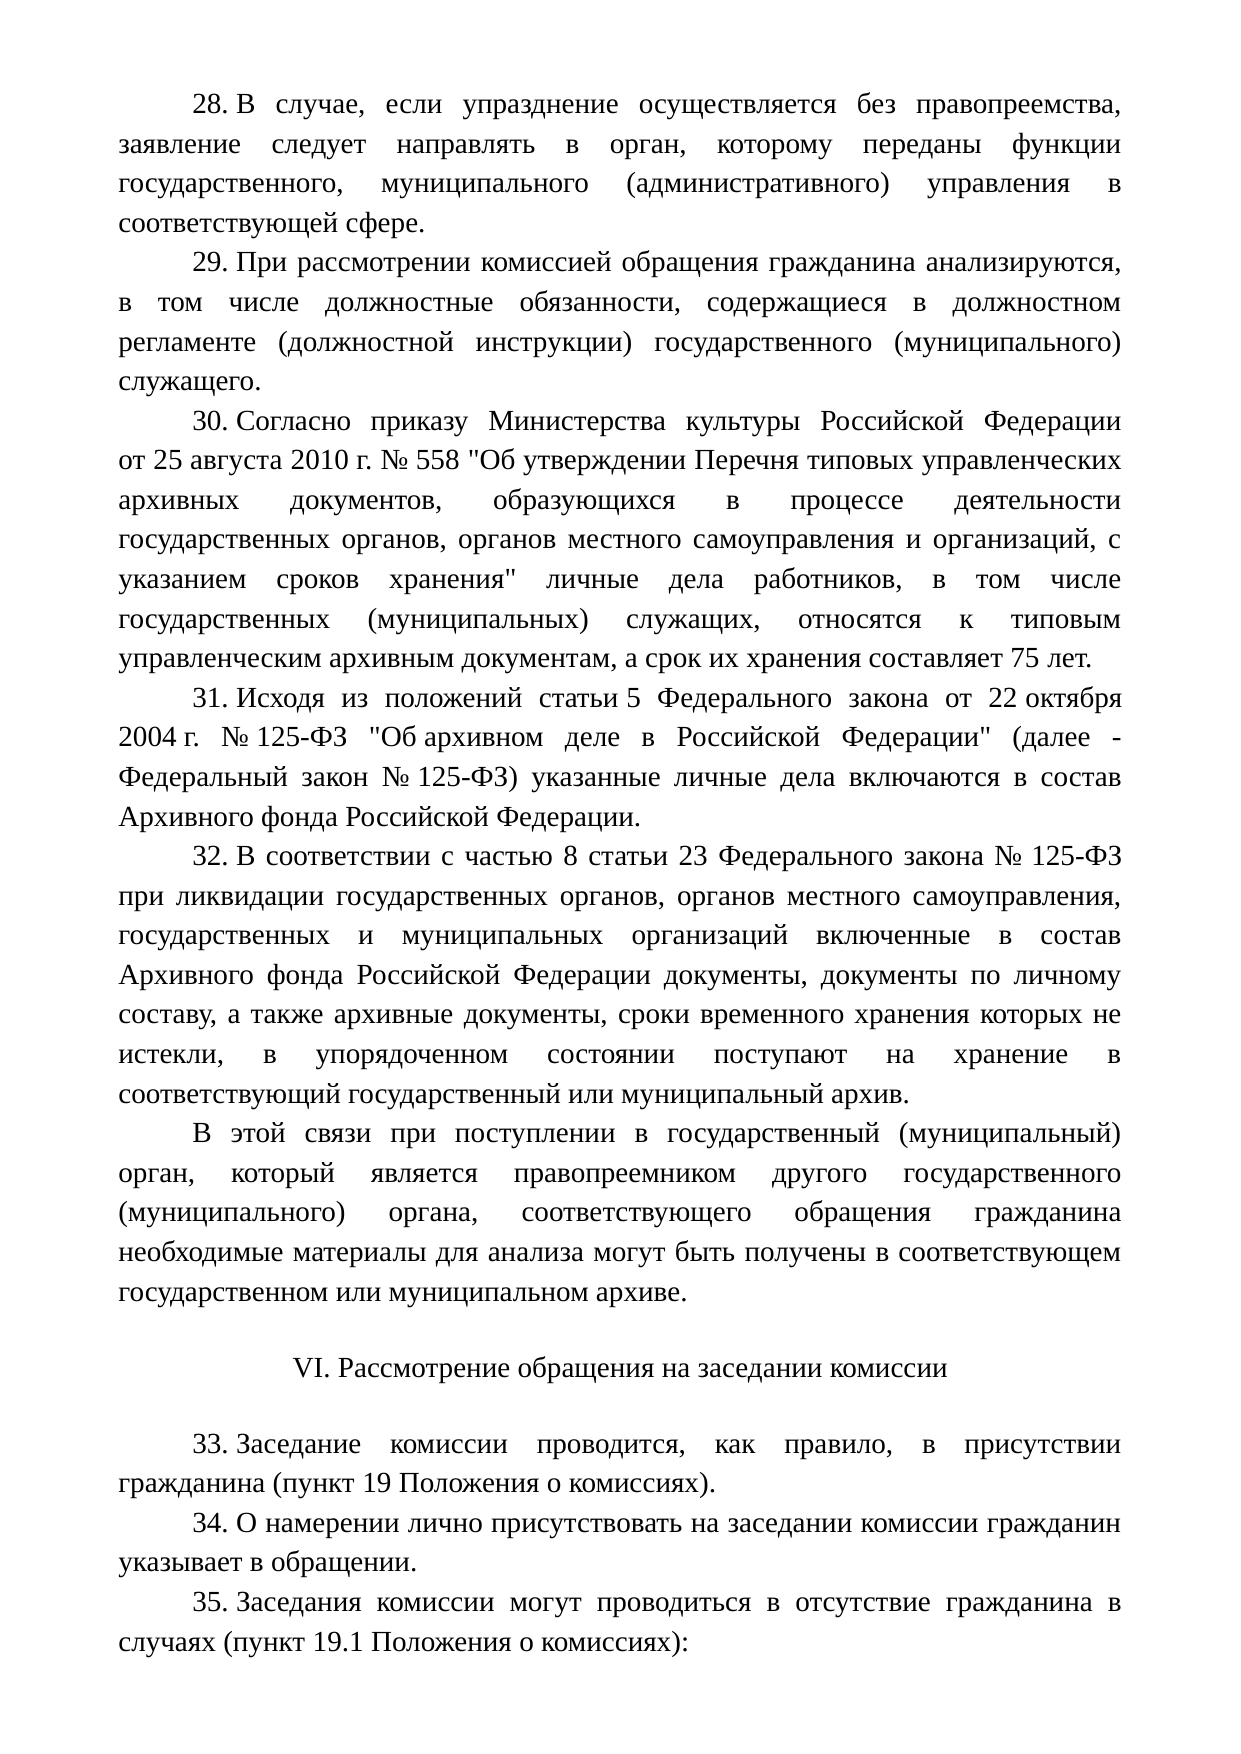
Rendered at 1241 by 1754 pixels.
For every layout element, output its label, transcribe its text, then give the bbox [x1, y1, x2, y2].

text 35. Заседания комиссии могут проводиться в отсутствие гражданина в случаях (пункт 19.1 Положения о комиссиях): [118, 1580, 1122, 1659]
text 28. В случае, если упразднение осуществляется без правопреемства, заявление следует направлять в орган, которому переданы функции государственного, муниципального (административного) управления в соответствующей сфере. [118, 82, 1122, 240]
text VI. Рассмотрение обращения на заседании комиссии [118, 1346, 1122, 1384]
text 31. Исходя из положений статьи 5 Федерального закона от 22 октября 2004 г. № 125-ФЗ "Об архивном деле в Российской Федерации" (далее - Федеральный закон № 125-ФЗ) указанные личные дела включаются в состав Архивного фонда Российской Федерации. [118, 676, 1122, 834]
text 34. О намерении лично присутствовать на заседании комиссии гражданин указывает в обращении. [118, 1501, 1122, 1580]
text 30. Согласно приказу Министерства культуры Российской Федерации от 25 августа 2010 г. № 558 "Об утверждении Перечня типовых управленческих архивных документов, образующихся в процессе деятельности государственных органов, органов местного самоуправления и организаций, с указанием сроков хранения" личные дела работников, в том числе государственных (муниципальных) служащих, относятся к типовым управленческим архивным документам, а срок их хранения составляет 75 лет. [118, 398, 1122, 676]
text 29. При рассмотрении комиссией обращения гражданина анализируются, в том числе должностные обязанности, содержащиеся в должностном регламенте (должностной инструкции) государственного (муниципального) служащего. [118, 240, 1122, 398]
text 33. Заседание комиссии проводится, как правило, в присутствии гражданина (пункт 19 Положения о комиссиях). [118, 1421, 1122, 1501]
text В этой связи при поступлении в государственный (муниципальный) орган, который является правопреемником другого государственного (муниципального) органа, соответствующего обращения гражданина необходимые материалы для анализа могут быть получены в соответствующем государственном или муниципальном архиве. [118, 1111, 1122, 1309]
text 32. В соответствии с частью 8 статьи 23 Федерального закона № 125-ФЗ при ликвидации государственных органов, органов местного самоуправления, государственных и муниципальных организаций включенные в состав Архивного фонда Российской Федерации документы, документы по личному составу, а также архивные документы, сроки временного хранения которых не истекли, в упорядоченном состоянии поступают на хранение в соответствующий государственный или муниципальный архив. [118, 834, 1122, 1111]
